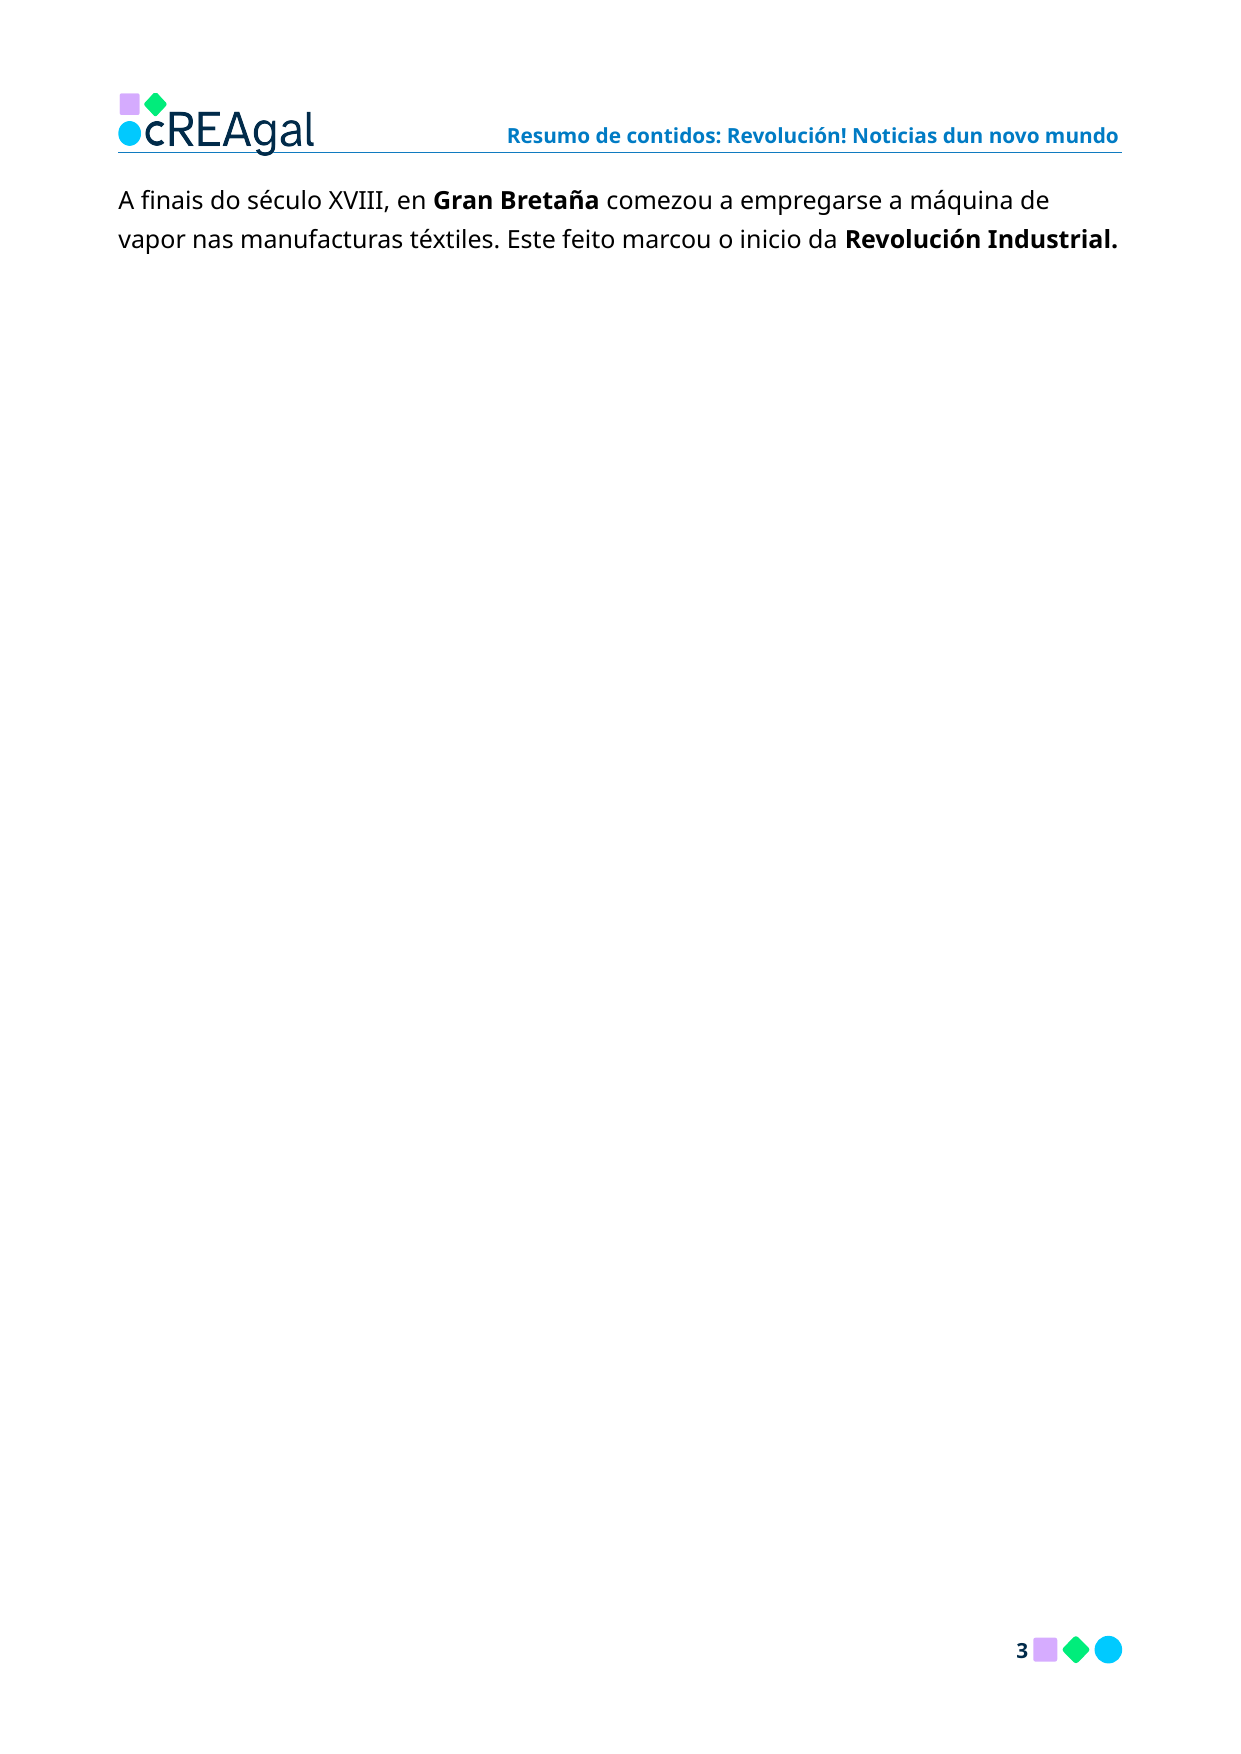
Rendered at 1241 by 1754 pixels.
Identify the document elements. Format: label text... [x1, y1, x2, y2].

picture [118, 93, 314, 156]
text A finais do século XVIII, en Gran Bretaña comezou a empregarse a máquina de vapor nas manufacturas téxtiles. Este feito marcou o inicio da Revolución Industrial. [118, 182, 1122, 256]
